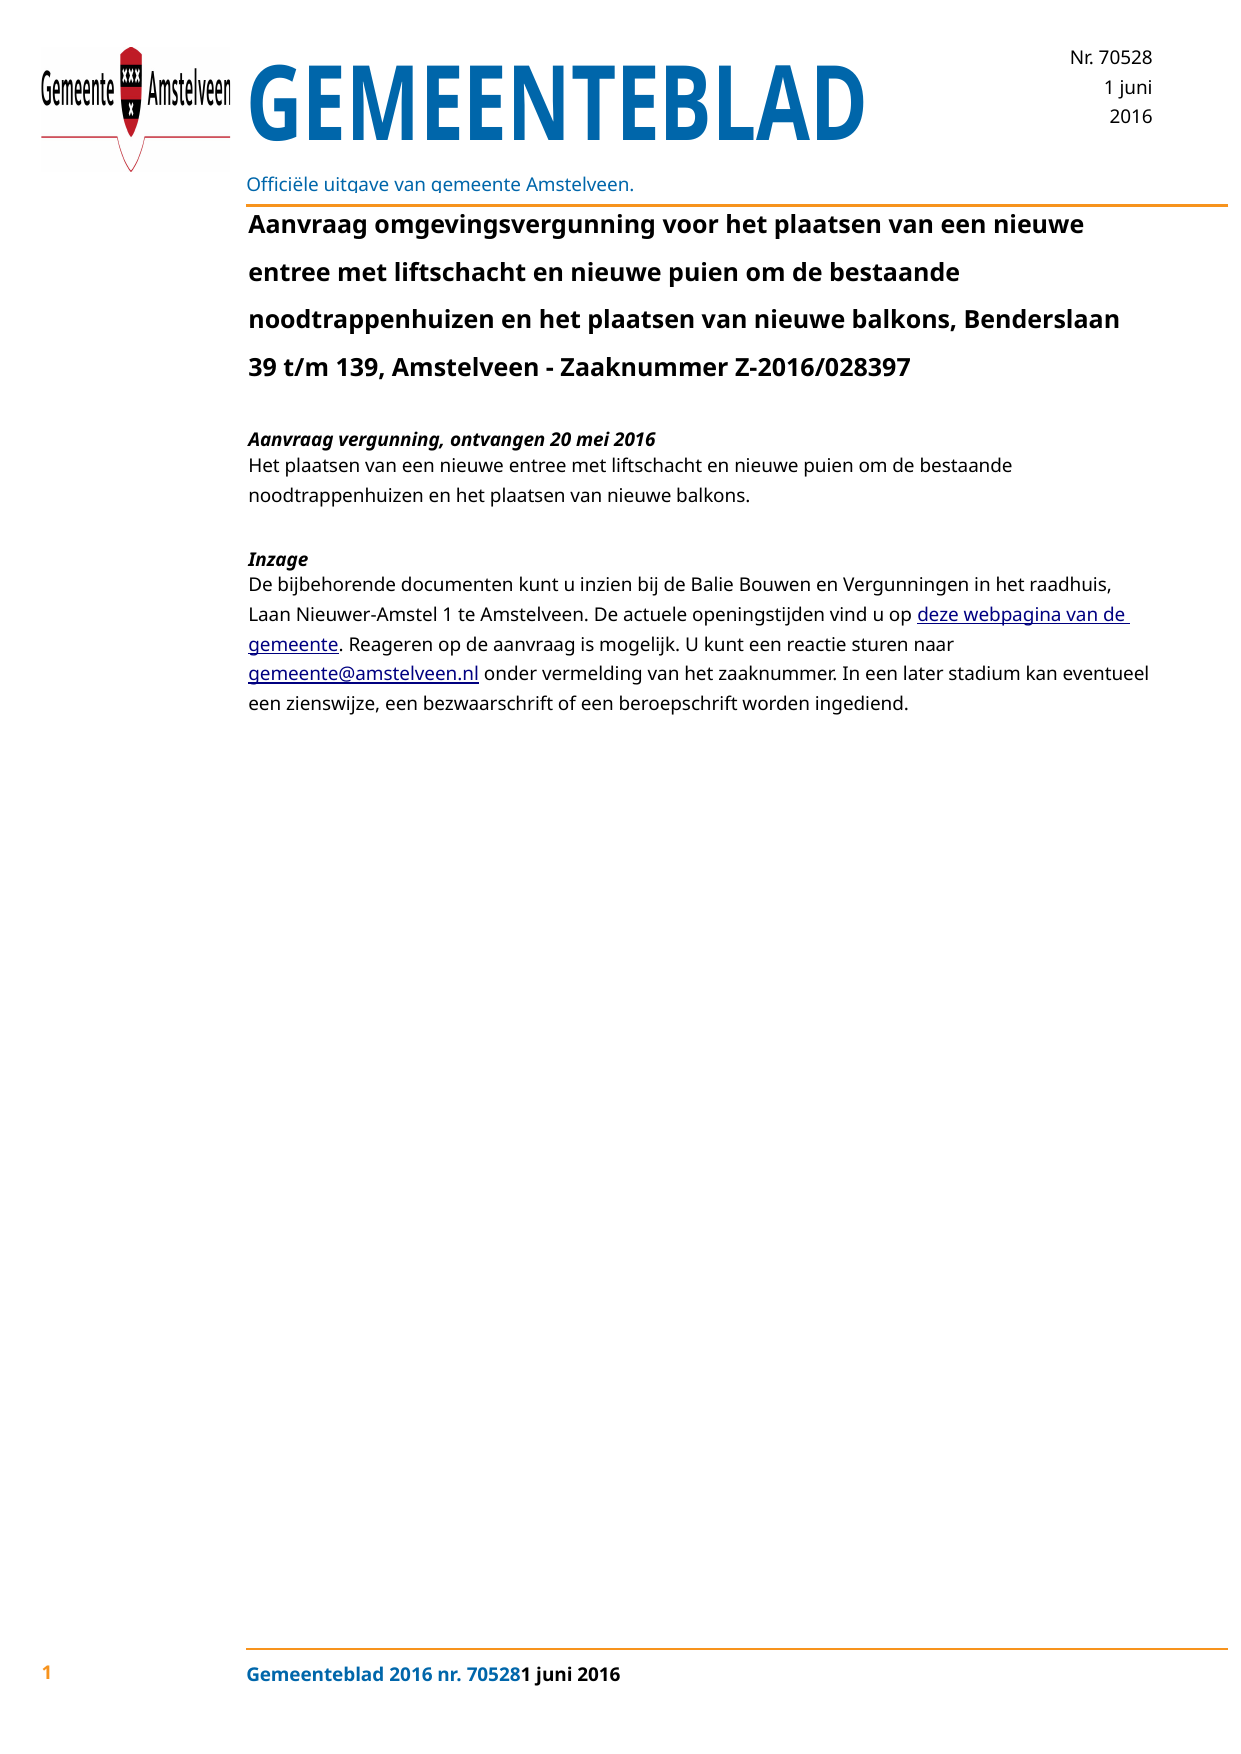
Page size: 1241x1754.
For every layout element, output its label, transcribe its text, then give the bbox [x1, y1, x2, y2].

picture [41, 47, 231, 172]
text De bijbehorende documenten kunt u inzien bij de Balie Bouwen en Vergunningen in het raadhuis, Laan Nieuwer-Amstel 1 te Amstelveen. De actuele openingstijden vind u op deze webpagina van de gemeente. Reageren op de aanvraag is mogelijk. U kunt een reactie sturen naar gemeente@amstelveen.nl onder vermelding van het zaaknummer. In een later stadium kan eventueel een zienswijze, een bezwaarschrift of een beroepschrift worden ingediend. [248, 572, 1152, 716]
text Aanvraag vergunning, ontvangen 20 mei 2016 [248, 427, 1152, 452]
text Het plaatsen van een nieuwe entree met liftschacht en nieuwe puien om de bestaande noodtrappenhuizen en het plaatsen van nieuwe balkons. [248, 452, 1152, 508]
text Aanvraag omgevingsvergunning voor het plaatsen van een nieuwe entree met liftschacht en nieuwe puien om de bestaande noodtrappenhuizen en het plaatsen van nieuwe balkons, Benderslaan 39 t/m 139, Amstelveen - Zaaknummer Z-2016/028397 [248, 207, 1152, 384]
text Inzage [248, 546, 1152, 572]
